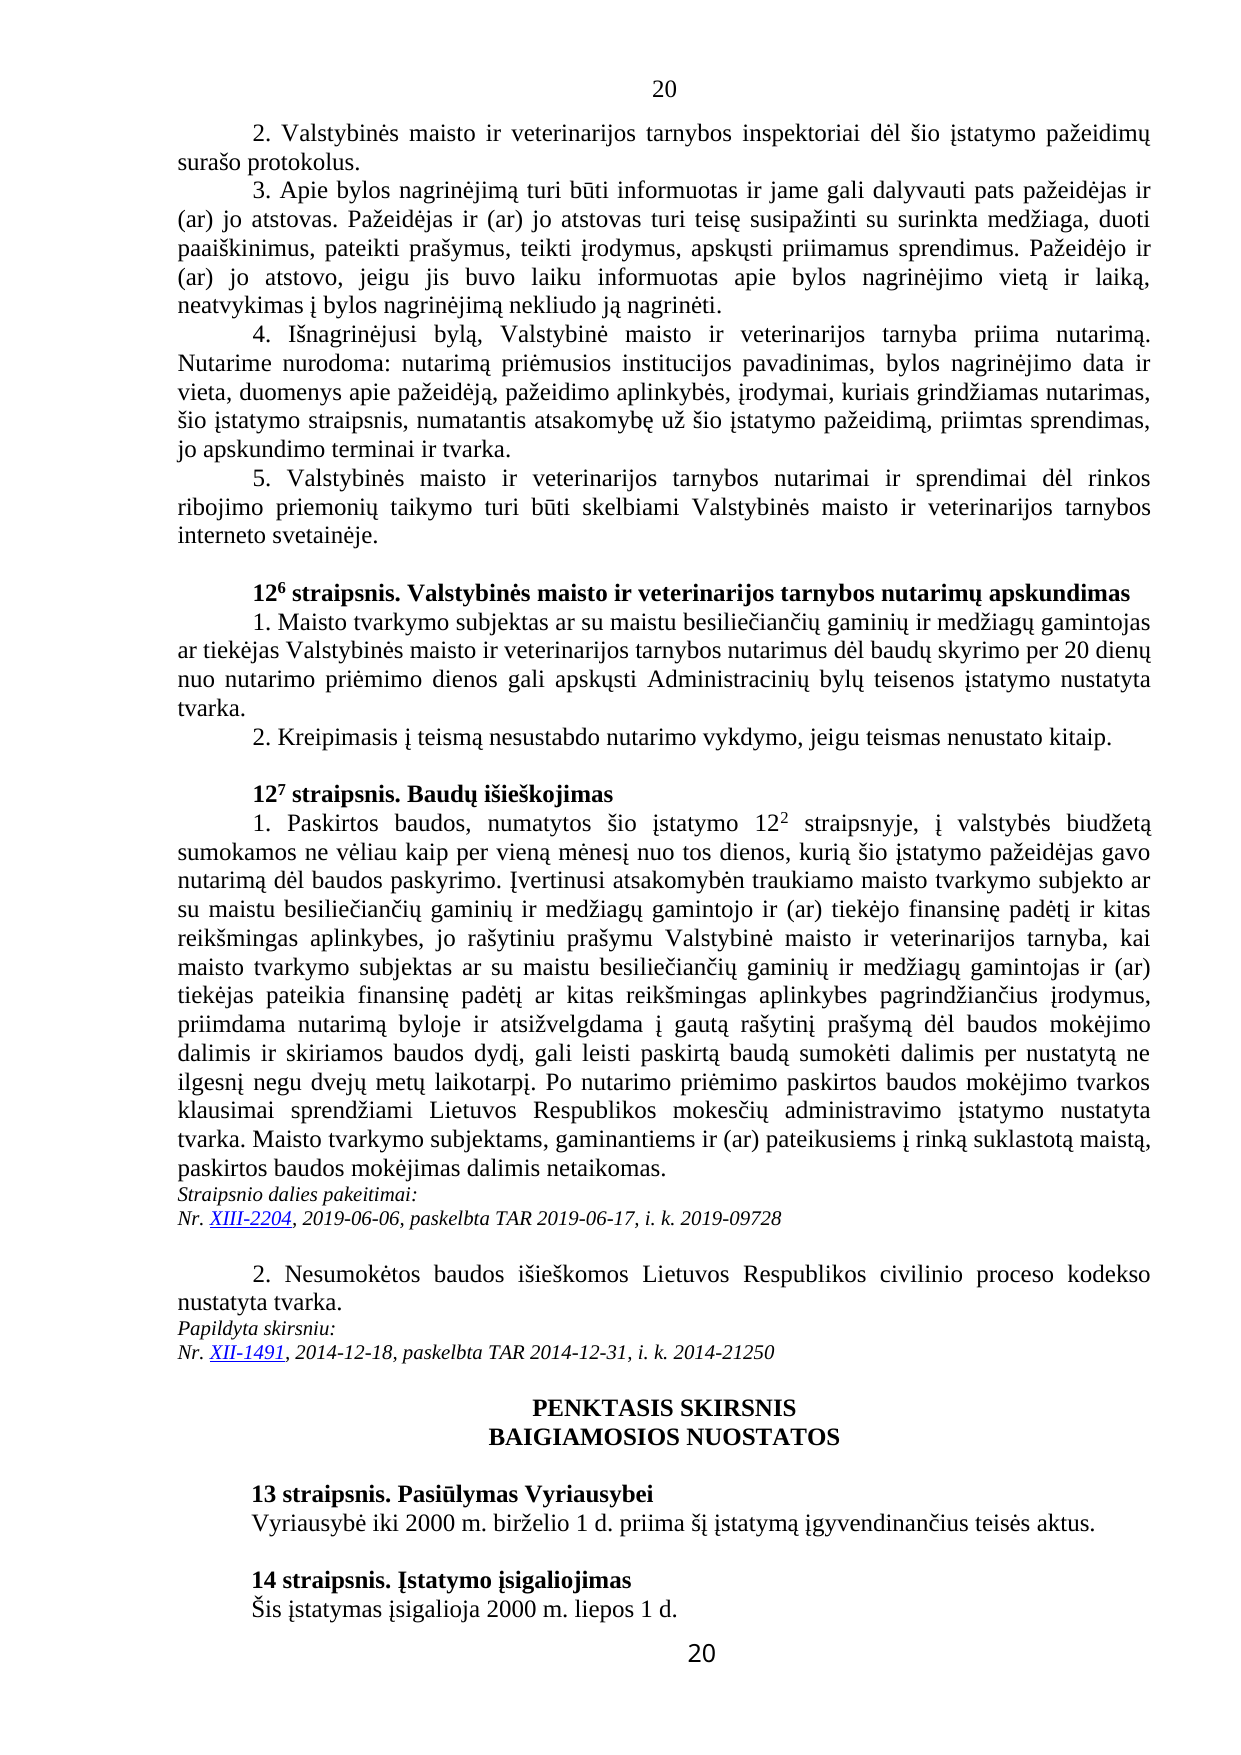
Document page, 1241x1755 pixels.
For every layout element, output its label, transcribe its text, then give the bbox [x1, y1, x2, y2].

text Penktasis skirsnis [177, 1393, 1152, 1422]
text 2. Kreipimasis į teismą nesustabdo nutarimo vykdymo, jeigu teismas nenustato kitaip. [177, 722, 1152, 751]
text 14 straipsnis. Įstatymo įsigaliojimas [177, 1566, 1152, 1594]
text Nr. XII-1491, 2014-12-18, paskelbta TAR 2014-12-31, i. k. 2014-21250 [177, 1340, 1152, 1364]
text 2. Nesumokėtos baudos išieškomos Lietuvos Respublikos civilinio proceso kodekso nustatyta tvarka. [177, 1259, 1152, 1316]
text Šis įstatymas įsigalioja 2000 m. liepos 1 d. [177, 1594, 1152, 1623]
text 1. Maisto tvarkymo subjektas ar su maistu besiliečiančių gaminių ir medžiagų gamintojas ar tiekėjas Valstybinės maisto ir veterinarijos tarnybos nutarimus dėl baudų skyrimo per 20 dienų nuo nutarimo priėmimo dienos gali apskųsti Administracinių bylų teisenos įstatymo nustatyta tvarka. [177, 607, 1152, 722]
text 5. Valstybinės maisto ir veterinarijos tarnybos nutarimai ir sprendimai dėl rinkos ribojimo priemonių taikymo turi būti skelbiami Valstybinės maisto ir veterinarijos tarnybos interneto svetainėje. [177, 463, 1152, 549]
text 126 straipsnis. Valstybinės maisto ir veterinarijos tarnybos nutarimų apskundimas [177, 578, 1152, 607]
text 4. Išnagrinėjusi bylą, Valstybinė maisto ir veterinarijos tarnyba priima nutarimą. Nutarime nurodoma: nutarimą priėmusios institucijos pavadinimas, bylos nagrinėjimo data ir vieta, duomenys apie pažeidėją, pažeidimo aplinkybės, įrodymai, kuriais grindžiamas nutarimas, šio įstatymo straipsnis, numatantis atsakomybę už šio įstatymo pažeidimą, priimtas sprendimas, jo apskundimo terminai ir tvarka. [177, 319, 1152, 463]
text Nr. XIII-2204, 2019-06-06, paskelbta TAR 2019-06-17, i. k. 2019-09728 [177, 1206, 1152, 1230]
text Vyriausybė iki 2000 m. birželio 1 d. priima šį įstatymą įgyvendinančius teisės aktus. [177, 1508, 1152, 1537]
text 1. Paskirtos baudos, numatytos šio įstatymo 122 straipsnyje, į valstybės biudžetą sumokamos ne vėliau kaip per vieną mėnesį nuo tos dienos, kurią šio įstatymo pažeidėjas gavo nutarimą dėl baudos paskyrimo. Įvertinusi atsakomybėn traukiamo maisto tvarkymo subjekto ar su maistu besiliečiančių gaminių ir medžiagų gamintojo ir (ar) tiekėjo finansinę padėtį ir kitas reikšmingas aplinkybes, jo rašytiniu prašymu Valstybinė maisto ir veterinarijos tarnyba, kai maisto tvarkymo subjektas ar su maistu besiliečiančių gaminių ir medžiagų gamintojas ir (ar) tiekėjas pateikia finansinę padėtį ar kitas reikšmingas aplinkybes pagrindžiančius įrodymus, priimdama nutarimą byloje ir atsižvelgdama į gautą rašytinį prašymą dėl baudos mokėjimo dalimis ir skiriamos baudos dydį, gali leisti paskirtą baudą sumokėti dalimis per nustatytą ne ilgesnį negu dvejų metų laikotarpį. Po nutarimo priėmimo paskirtos baudos mokėjimo tvarkos klausimai sprendžiami Lietuvos Respublikos mokesčių administravimo įstatymo nustatyta tvarka. Maisto tvarkymo subjektams, gaminantiems ir (ar) pateikusiems į rinką suklastotą maistą, paskirtos baudos mokėjimas dalimis netaikomas. [177, 808, 1152, 1182]
text Straipsnio dalies pakeitimai: [177, 1182, 1152, 1206]
text 2. Valstybinės maisto ir veterinarijos tarnybos inspektoriai dėl šio įstatymo pažeidimų surašo protokolus. [177, 118, 1152, 176]
text 13 straipsnis. Pasiūlymas Vyriausybei [177, 1479, 1152, 1508]
text 127 straipsnis. Baudų išieškojimas [177, 779, 1152, 808]
text Papildyta skirsniu: [177, 1316, 1152, 1340]
text 3. Apie bylos nagrinėjimą turi būti informuotas ir jame gali dalyvauti pats pažeidėjas ir (ar) jo atstovas. Pažeidėjas ir (ar) jo atstovas turi teisę susipažinti su surinkta medžiaga, duoti paaiškinimus, pateikti prašymus, teikti įrodymus, apskųsti priimamus sprendimus. Pažeidėjo ir (ar) jo atstovo, jeigu jis buvo laiku informuotas apie bylos nagrinėjimo vietą ir laiką, neatvykimas į bylos nagrinėjimą nekliudo ją nagrinėti. [177, 176, 1152, 319]
text Baigiamosios nuostatos [177, 1422, 1152, 1451]
